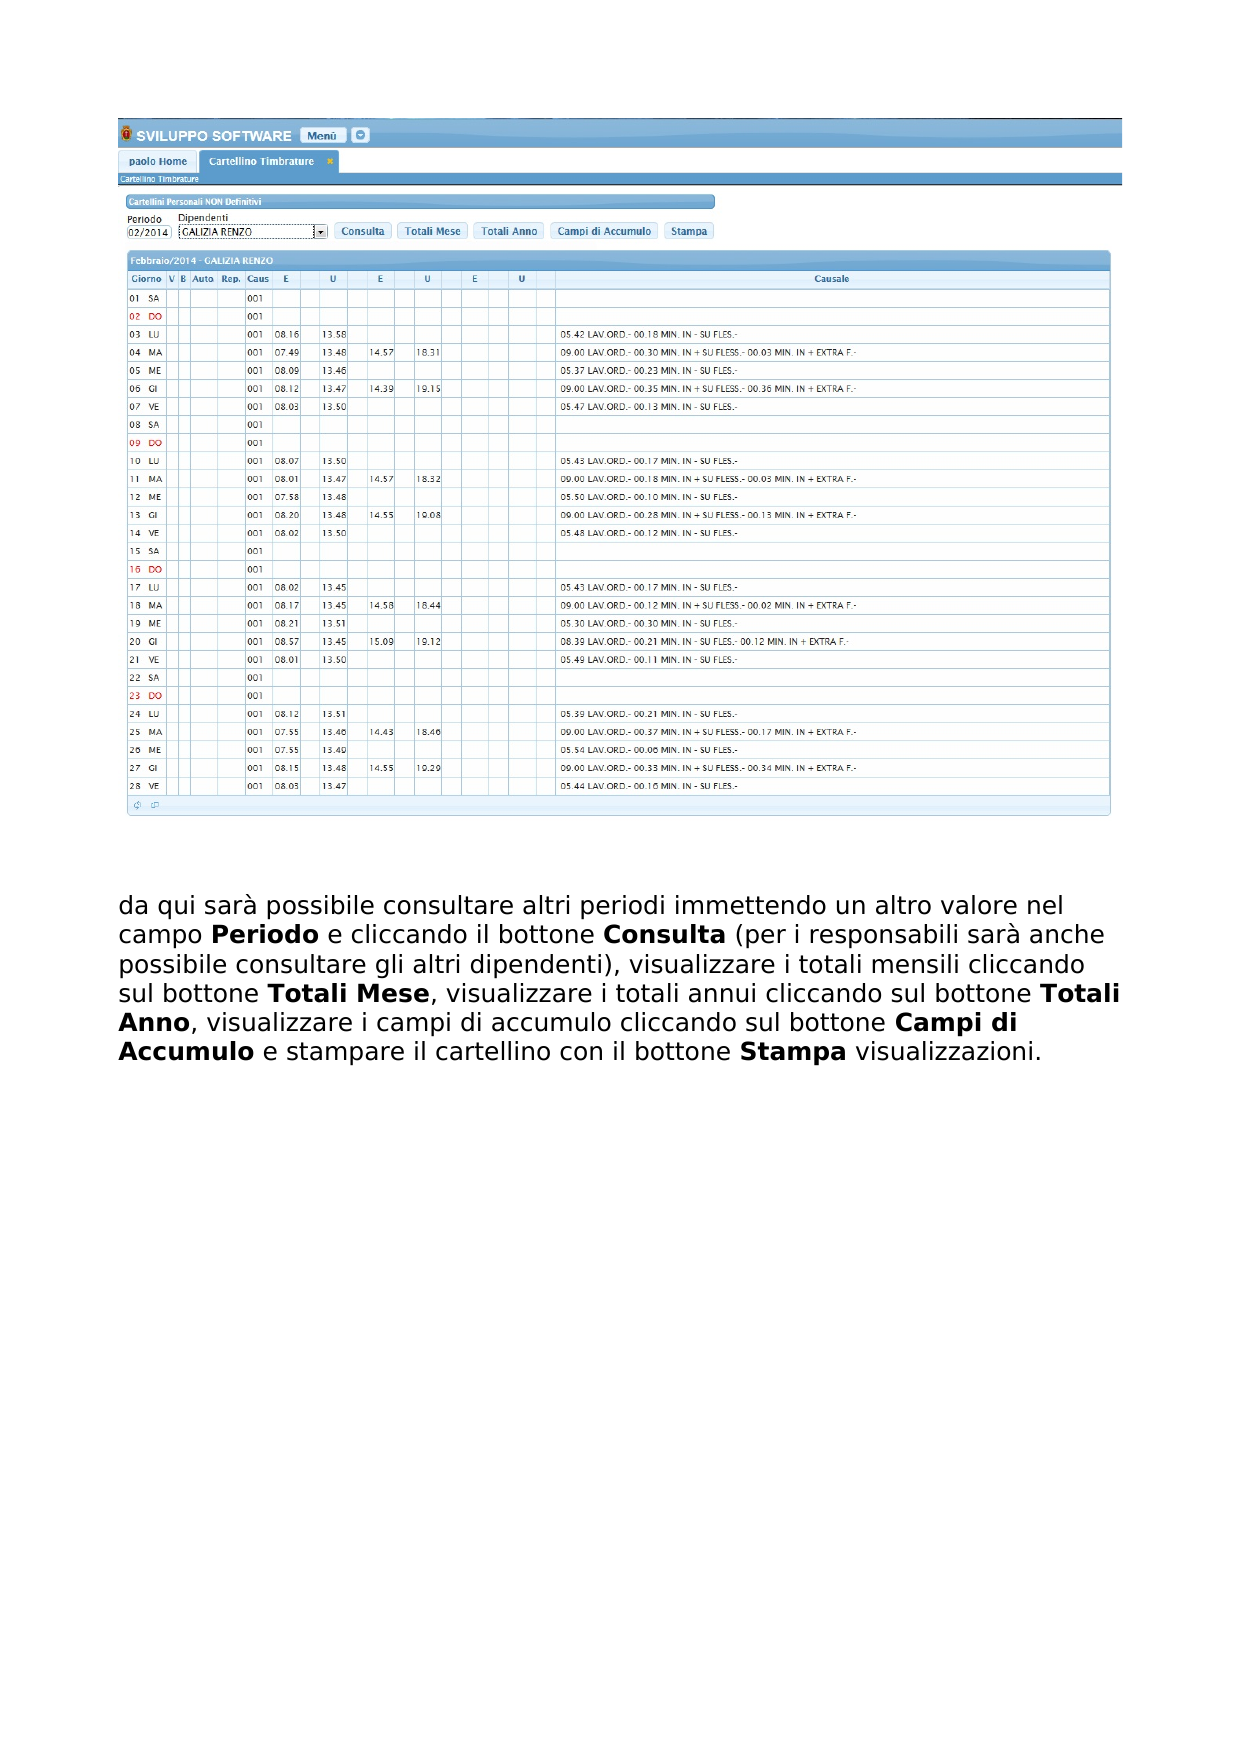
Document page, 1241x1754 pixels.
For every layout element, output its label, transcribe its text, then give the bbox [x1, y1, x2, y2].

picture [118, 118, 1123, 821]
text da qui sarà possibile consultare altri periodi immettendo un altro valore nel campo Periodo e cliccando il bottone Consulta (per i responsabili sarà anche possibile consultare gli altri dipendenti), visualizzare i totali mensili cliccando sul bottone Totali Mese, visualizzare i totali annui cliccando sul bottone Totali Anno, visualizzare i campi di accumulo cliccando sul bottone Campi di Accumulo e stampare il cartellino con il bottone Stampa visualizzazioni. [118, 891, 1122, 1066]
